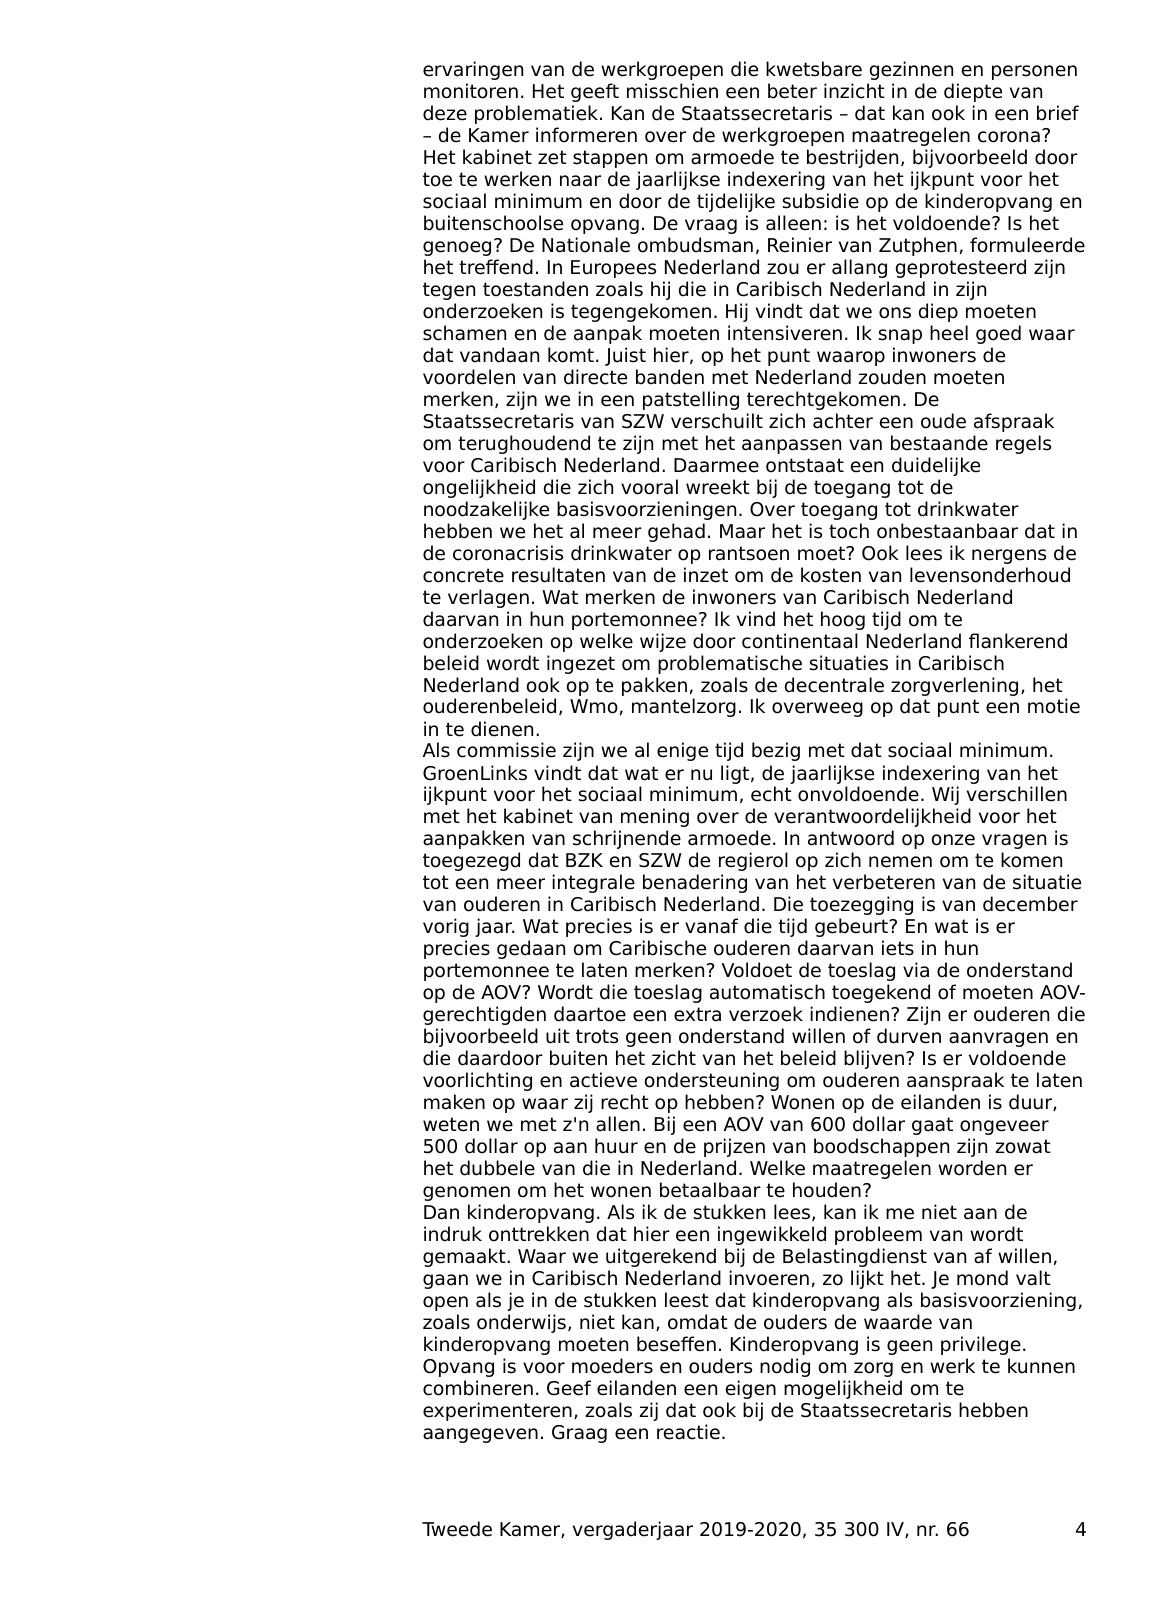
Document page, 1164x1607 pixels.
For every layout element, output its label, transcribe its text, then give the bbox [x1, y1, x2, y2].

text Als commissie zijn we al enige tijd bezig met dat sociaal minimum. GroenLinks vindt dat wat er nu ligt, de jaarlijkse indexering van het ijkpunt voor het sociaal minimum, echt onvoldoende. Wij verschillen met het kabinet van mening over de verantwoordelijkheid voor het aanpakken van schrijnende armoede. In antwoord op onze vragen is toegezegd dat BZK en SZW de regierol op zich nemen om te komen tot een meer integrale benadering van het verbeteren van de situatie van ouderen in Caribisch Nederland. Die toezegging is van december vorig jaar. Wat precies is er vanaf die tijd gebeurt? En wat is er precies gedaan om Caribische ouderen daarvan iets in hun portemonnee te laten merken? Voldoet de toeslag via de onderstand op de AOV? Wordt die toeslag automatisch toegekend of moeten AOV-gerechtigden daartoe een extra verzoek indienen? Zijn er ouderen die bijvoorbeeld uit trots geen onderstand willen of durven aanvragen en die daardoor buiten het zicht van het beleid blijven? Is er voldoende voorlichting en actieve ondersteuning om ouderen aanspraak te laten maken op waar zij recht op hebben? Wonen op de eilanden is duur, weten we met z'n allen. Bij een AOV van 600 dollar gaat ongeveer 500 dollar op aan huur en de prijzen van boodschappen zijn zowat het dubbele van die in Nederland. Welke maatregelen worden er genomen om het wonen betaalbaar te houden? [422, 740, 1087, 1202]
text Het kabinet zet stappen om armoede te bestrijden, bijvoorbeeld door toe te werken naar de jaarlijkse indexering van het ijkpunt voor het sociaal minimum en door de tijdelijke subsidie op de kinderopvang en buitenschoolse opvang. De vraag is alleen: is het voldoende? Is het genoeg? De Nationale ombudsman, Reinier van Zutphen, formuleerde het treffend. In Europees Nederland zou er allang geprotesteerd zijn tegen toestanden zoals hij die in Caribisch Nederland in zijn onderzoeken is tegengekomen. Hij vindt dat we ons diep moeten schamen en de aanpak moeten intensiveren. Ik snap heel goed waar dat vandaan komt. Juist hier, op het punt waarop inwoners de voordelen van directe banden met Nederland zouden moeten merken, zijn we in een patstelling terechtgekomen. De Staatssecretaris van SZW verschuilt zich achter een oude afspraak om terughoudend te zijn met het aanpassen van bestaande regels voor Caribisch Nederland. Daarmee ontstaat een duidelijke ongelijkheid die zich vooral wreekt bij de toegang tot de noodzakelijke basisvoorzieningen. Over toegang tot drinkwater hebben we het al meer gehad. Maar het is toch onbestaanbaar dat in de coronacrisis drinkwater op rantsoen moet? Ook lees ik nergens de concrete resultaten van de inzet om de kosten van levensonderhoud te verlagen. Wat merken de inwoners van Caribisch Nederland daarvan in hun portemonnee? Ik vind het hoog tijd om te onderzoeken op welke wijze door continentaal Nederland flankerend beleid wordt ingezet om problematische situaties in Caribisch Nederland ook op te pakken, zoals de decentrale zorgverlening, het ouderenbeleid, Wmo, mantelzorg. Ik overweeg op dat punt een motie in te dienen. [422, 147, 1087, 740]
text ervaringen van de werkgroepen die kwetsbare gezinnen en personen monitoren. Het geeft misschien een beter inzicht in de diepte van deze problematiek. Kan de Staatssecretaris – dat kan ook in een brief – de Kamer informeren over de werkgroepen maatregelen corona? [422, 59, 1087, 147]
text Dan kinderopvang. Als ik de stukken lees, kan ik me niet aan de indruk onttrekken dat hier een ingewikkeld probleem van wordt gemaakt. Waar we uitgerekend bij de Belastingdienst van af willen, gaan we in Caribisch Nederland invoeren, zo lijkt het. Je mond valt open als je in de stukken leest dat kinderopvang als basisvoorziening, zoals onderwijs, niet kan, omdat de ouders de waarde van kinderopvang moeten beseffen. Kinderopvang is geen privilege. Opvang is voor moeders en ouders nodig om zorg en werk te kunnen combineren. Geef eilanden een eigen mogelijkheid om te experimenteren, zoals zij dat ook bij de Staatssecretaris hebben aangegeven. Graag een reactie. [422, 1202, 1087, 1444]
